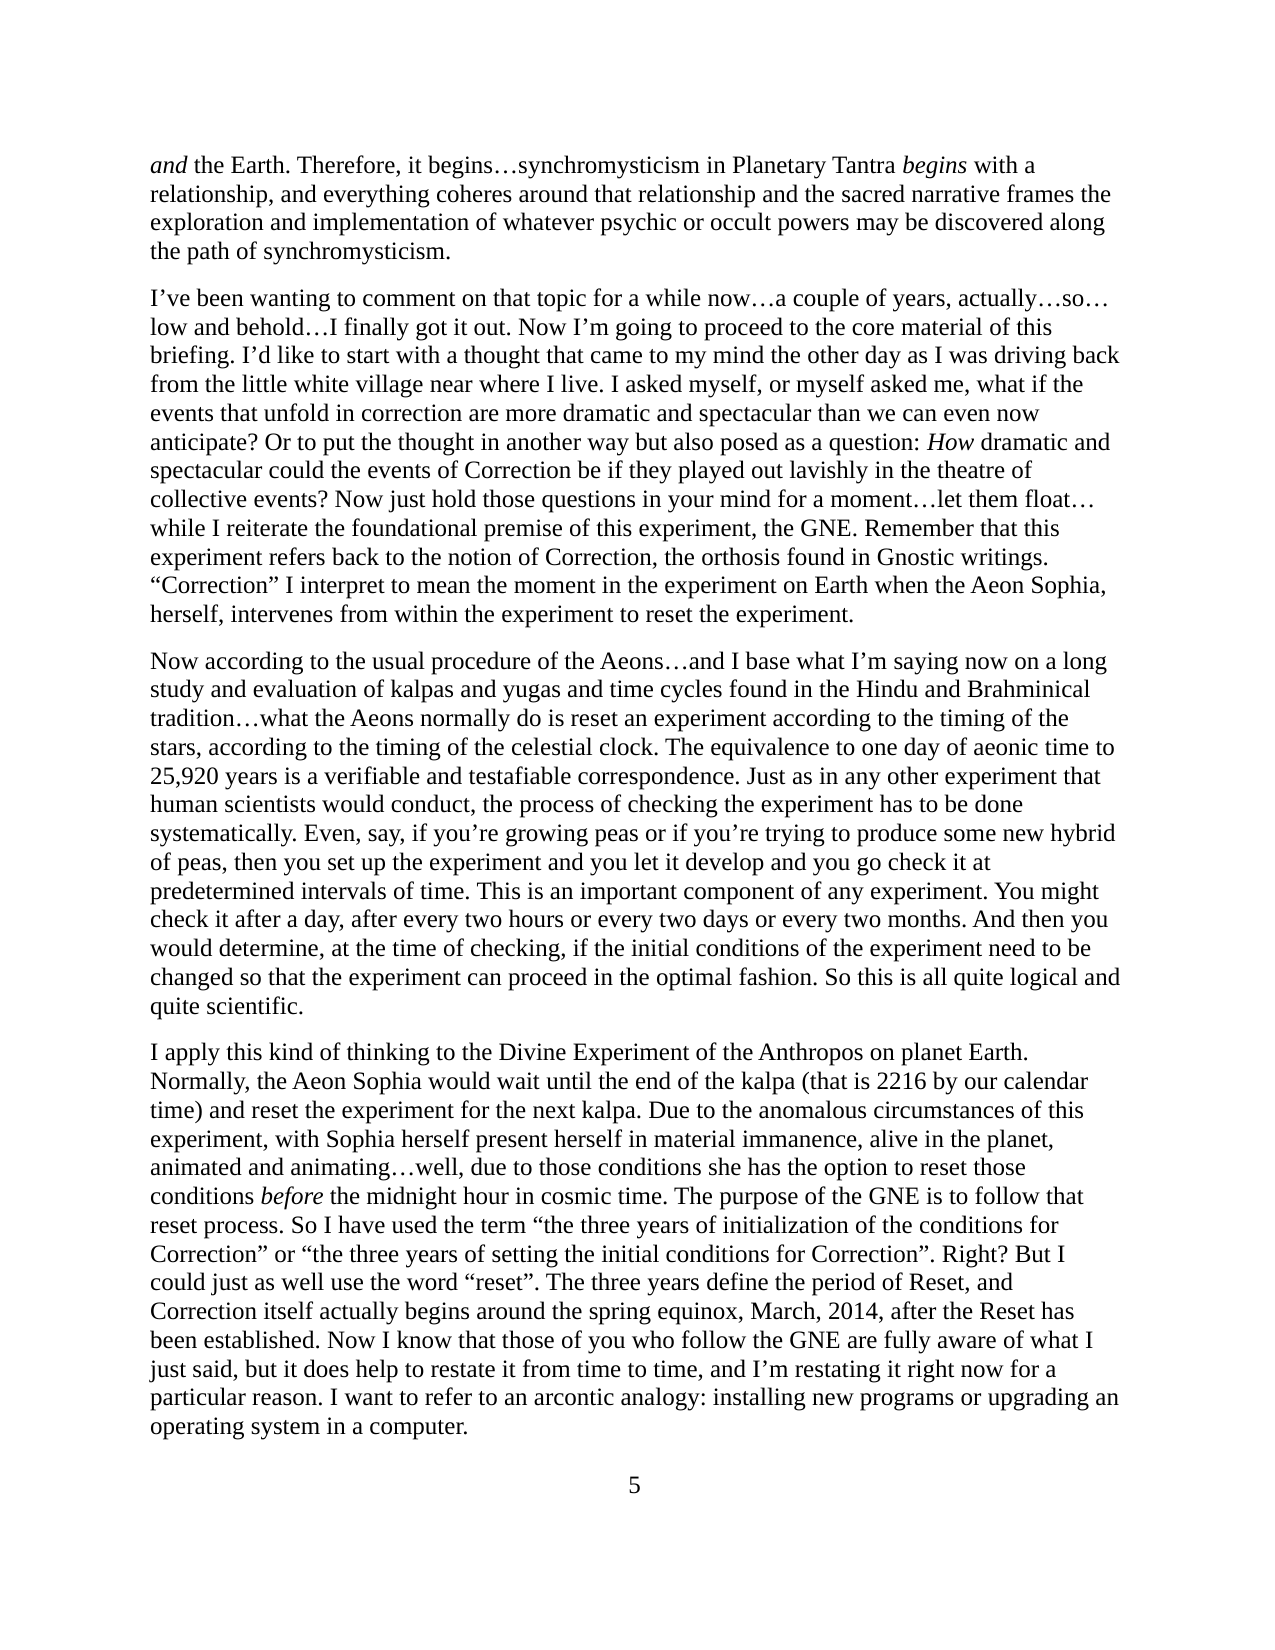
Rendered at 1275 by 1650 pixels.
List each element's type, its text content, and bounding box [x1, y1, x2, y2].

text and the Earth. Therefore, it begins…synchromysticism in Planetary Tantra begins with a relationship, and everything coheres around that relationship and the sacred narrative frames the exploration and implementation of whatever psychic or occult powers may be discovered along the path of synchromysticism. [150, 150, 1125, 265]
text I apply this kind of thinking to the Divine Experiment of the Anthropos on planet Earth. Normally, the Aeon Sophia would wait until the end of the kalpa (that is 2216 by our calendar time) and reset the experiment for the next kalpa. Due to the anomalous circumstances of this experiment, with Sophia herself present herself in material immanence, alive in the planet, animated and animating…well, due to those conditions she has the option to reset those conditions before the midnight hour in cosmic time. The purpose of the GNE is to follow that reset process. So I have used the term “the three years of initialization of the conditions for Correction” or “the three years of setting the initial conditions for Correction”. Right? But I could just as well use the word “reset”. The three years define the period of Reset, and Correction itself actually begins around the spring equinox, March, 2014, after the Reset has been established. Now I know that those of you who follow the GNE are fully aware of what I just said, but it does help to restate it from time to time, and I’m restating it right now for a particular reason. I want to refer to an arcontic analogy: installing new programs or upgrading an operating system in a computer. [150, 1037, 1125, 1440]
text I’ve been wanting to comment on that topic for a while now…a couple of years, actually…so…low and behold…I finally got it out. Now I’m going to proceed to the core material of this briefing. I’d like to start with a thought that came to my mind the other day as I was driving back from the little white village near where I live. I asked myself, or myself asked me, what if the events that unfold in correction are more dramatic and spectacular than we can even now anticipate? Or to put the thought in another way but also posed as a question: How dramatic and spectacular could the events of Correction be if they played out lavishly in the theatre of collective events? Now just hold those questions in your mind for a moment…let them float…while I reiterate the foundational premise of this experiment, the GNE. Remember that this experiment refers back to the notion of Correction, the orthosis found in Gnostic writings. “Correction” I interpret to mean the moment in the experiment on Earth when the Aeon Sophia, herself, intervenes from within the experiment to reset the experiment. [150, 283, 1125, 628]
text Now according to the usual procedure of the Aeons…and I base what I’m saying now on a long study and evaluation of kalpas and yugas and time cycles found in the Hindu and Brahminical tradition…what the Aeons normally do is reset an experiment according to the timing of the stars, according to the timing of the celestial clock. The equivalence to one day of aeonic time to 25,920 years is a verifiable and testafiable correspondence. Just as in any other experiment that human scientists would conduct, the process of checking the experiment has to be done systematically. Even, say, if you’re growing peas or if you’re trying to produce some new hybrid of peas, then you set up the experiment and you let it develop and you go check it at predetermined intervals of time. This is an important component of any experiment. You might check it after a day, after every two hours or every two days or every two months. And then you would determine, at the time of checking, if the initial conditions of the experiment need to be changed so that the experiment can proceed in the optimal fashion. So this is all quite logical and quite scientific. [150, 646, 1125, 1019]
